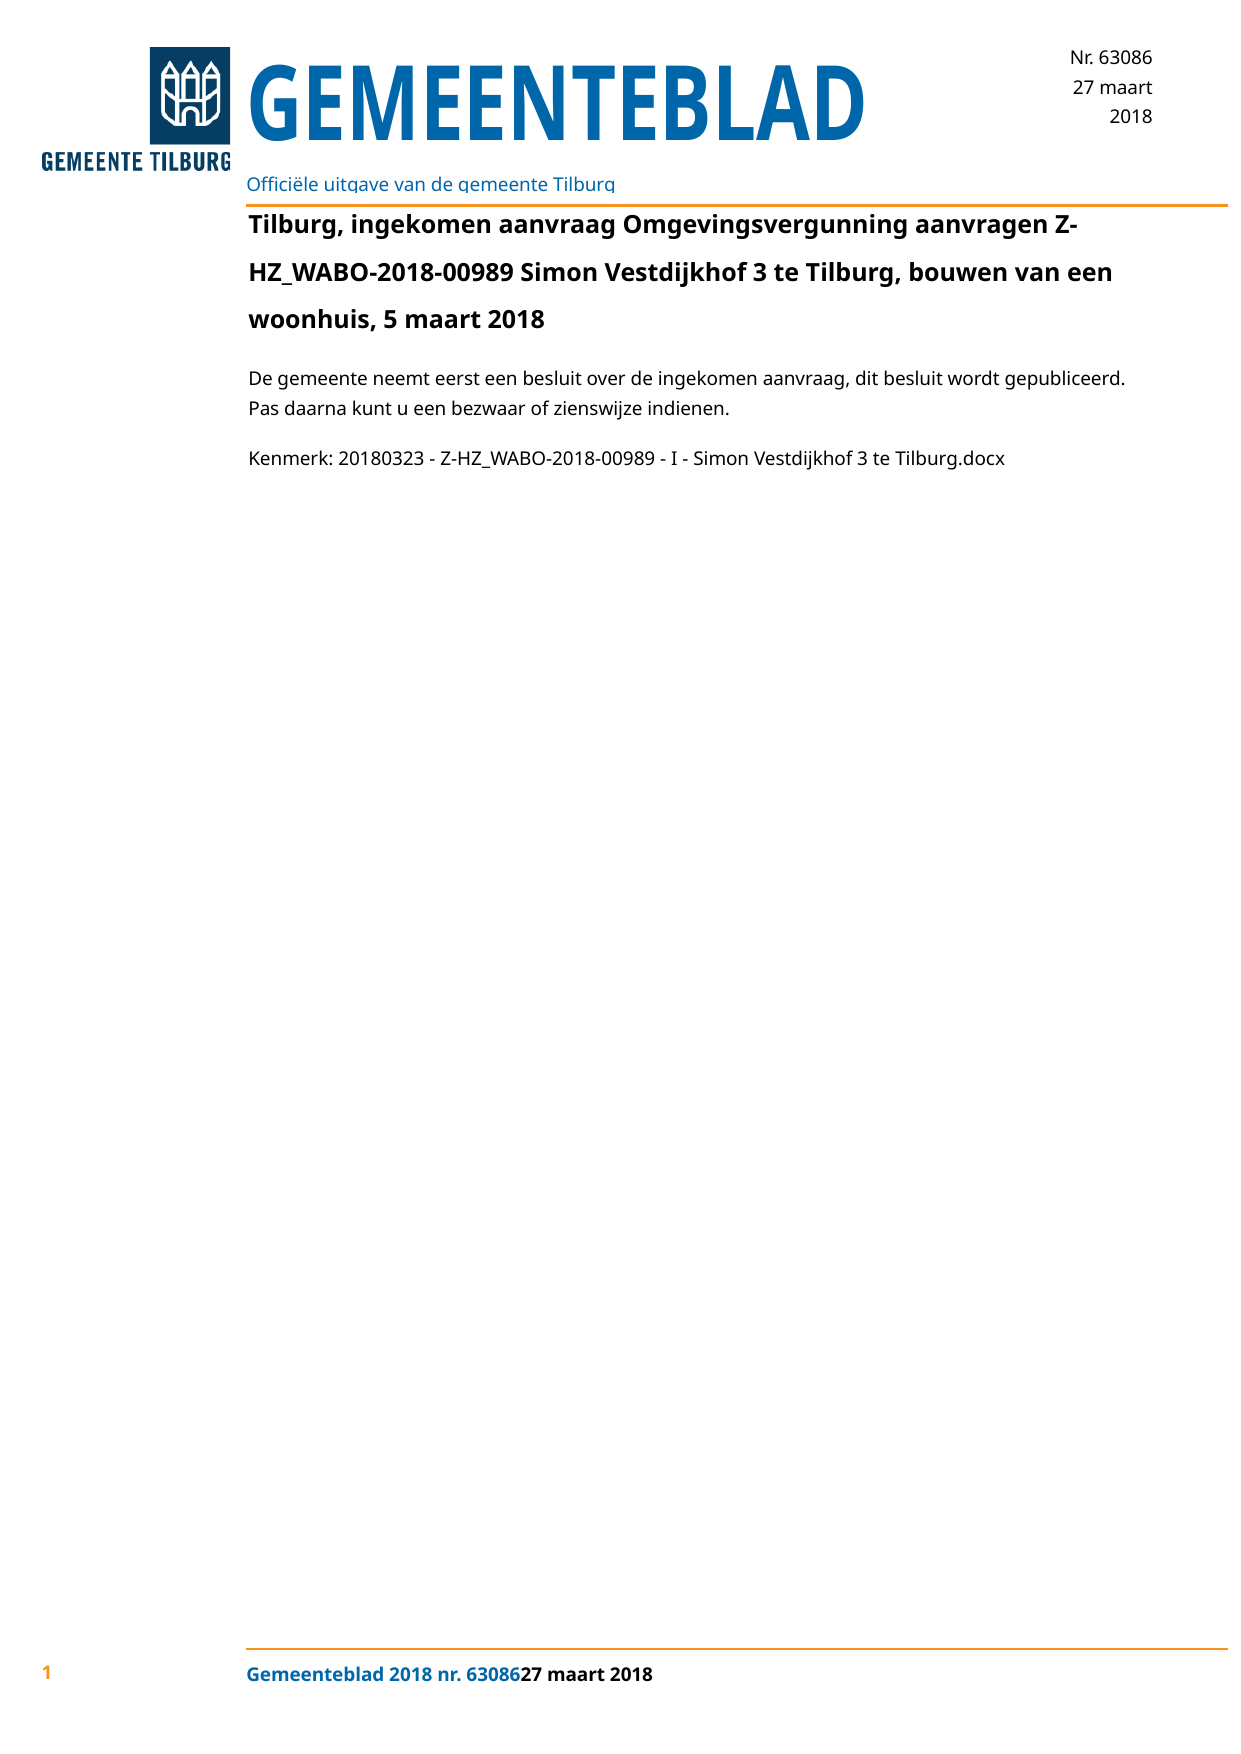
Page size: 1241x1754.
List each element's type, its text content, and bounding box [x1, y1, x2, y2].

text De gemeente neemt eerst een besluit over de ingekomen aanvraag, dit besluit wordt gepubliceerd. Pas daarna kunt u een bezwaar of zienswijze indienen. [248, 366, 1152, 421]
picture [41, 47, 231, 172]
text Kenmerk: 20180323 - Z-HZ_WABO-2018-00989 - I - Simon Vestdijkhof 3 te Tilburg.docx [248, 446, 1152, 471]
text Tilburg, ingekomen aanvraag Omgevingsvergunning aanvragen Z-HZ_WABO-2018-00989 Simon Vestdijkhof 3 te Tilburg, bouwen van een woonhuis, 5 maart 2018 [248, 207, 1152, 336]
